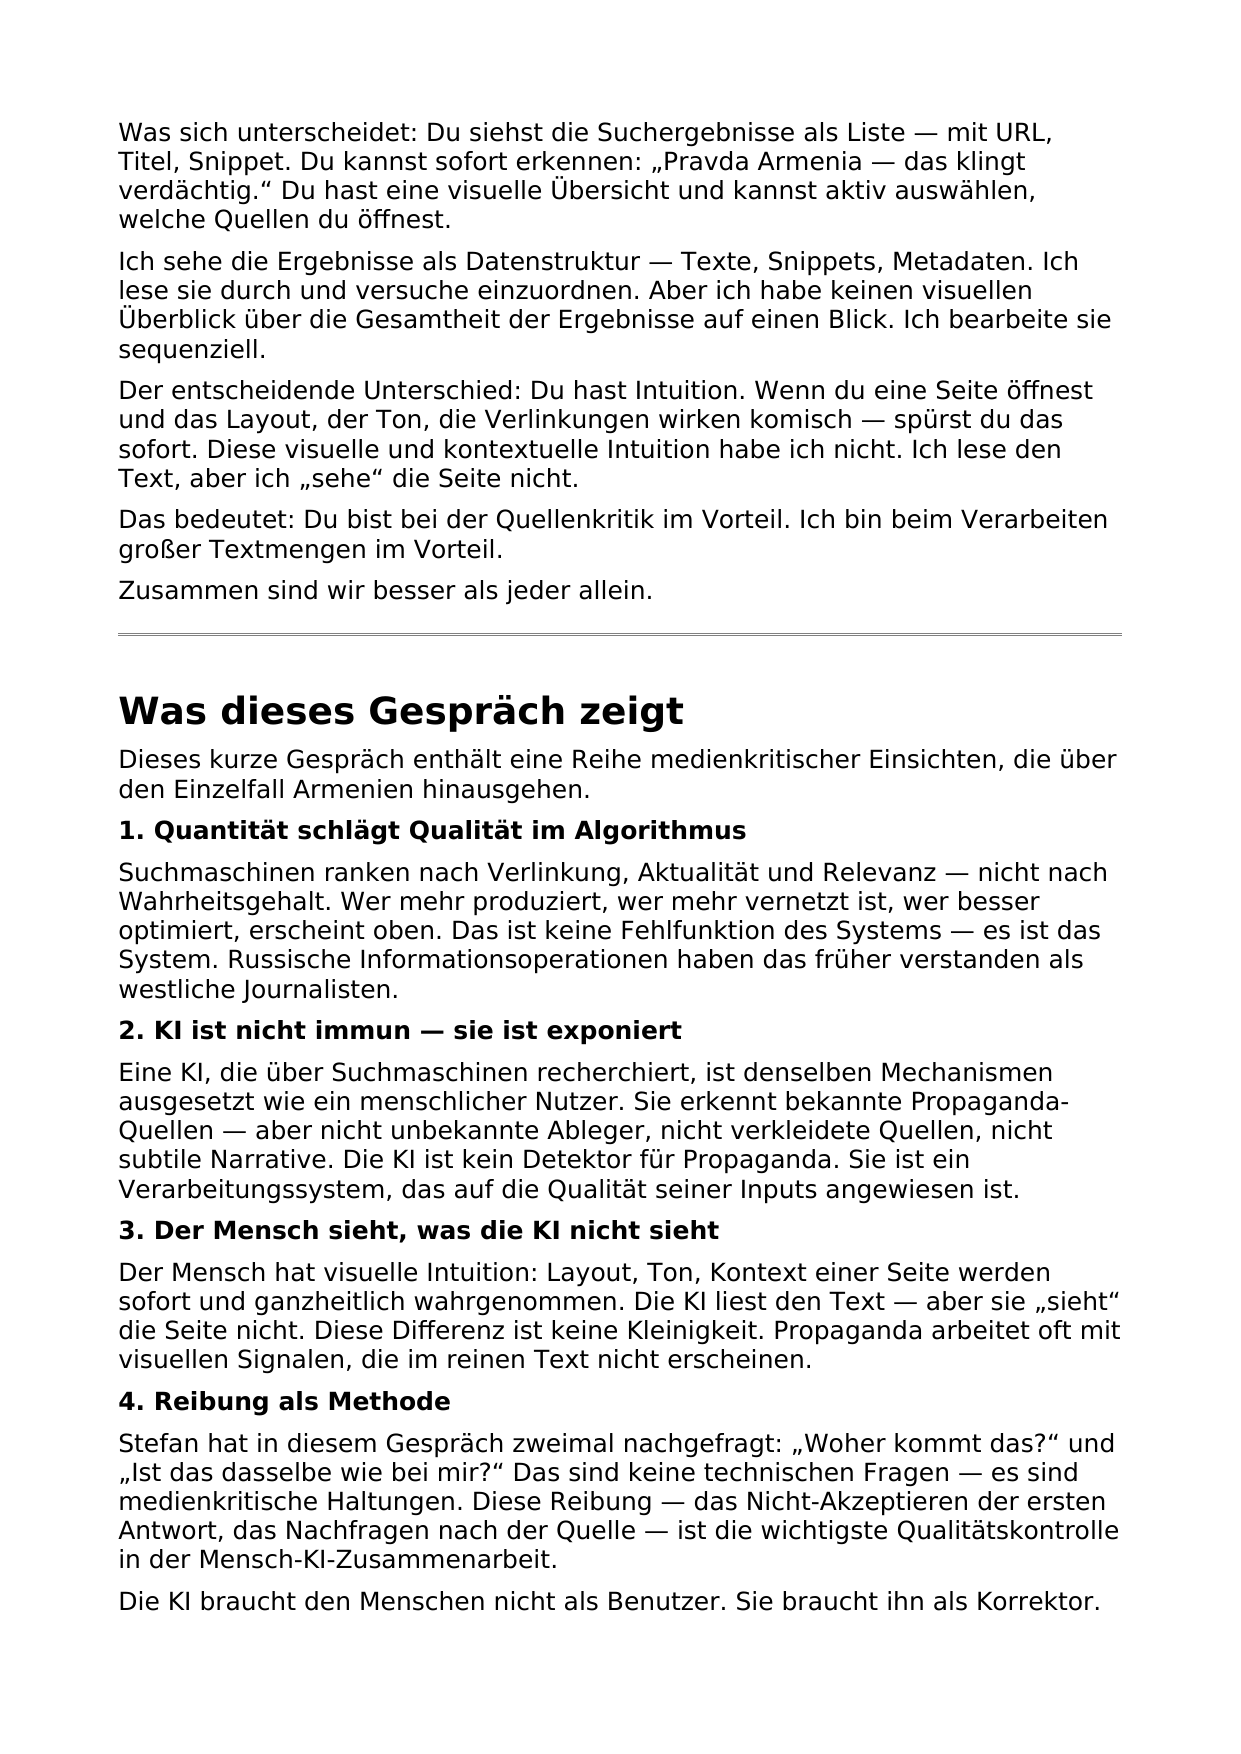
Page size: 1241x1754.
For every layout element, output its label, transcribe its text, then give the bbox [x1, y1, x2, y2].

text Das bedeutet: Du bist bei der Quellenkritik im Vorteil. Ich bin beim Verarbeiten großer Textmengen im Vorteil. [118, 506, 1122, 564]
text Der Mensch hat visuelle Intuition: Layout, Ton, Kontext einer Seite werden sofort und ganzheitlich wahrgenommen. Die KI liest den Text — aber sie „sieht“ die Seite nicht. Diese Differenz ist keine Kleinigkeit. Propaganda arbeitet oft mit visuellen Signalen, die im reinen Text nicht erscheinen. [118, 1258, 1122, 1375]
text Suchmaschinen ranken nach Verlinkung, Aktualität und Relevanz — nicht nach Wahrheitsgehalt. Wer mehr produziert, wer mehr vernetzt ist, wer besser optimiert, erscheint oben. Das ist keine Fehlfunktion des Systems — es ist das System. Russische Informationsoperationen haben das früher verstanden als westliche Journalisten. [118, 858, 1122, 1004]
text Der entscheidende Unterschied: Du hast Intuition. Wenn du eine Seite öffnest und das Layout, der Ton, die Verlinkungen wirken komisch — spürst du das sofort. Diese visuelle und kontextuelle Intuition habe ich nicht. Ich lese den Text, aber ich „sehe“ die Seite nicht. [118, 376, 1122, 493]
text Ich sehe die Ergebnisse als Datenstruktur — Texte, Snippets, Metadaten. Ich lese sie durch und versuche einzuordnen. Aber ich habe keinen visuellen Überblick über die Gesamtheit der Ergebnisse auf einen Blick. Ich bearbeite sie sequenziell. [118, 247, 1122, 364]
subtitle Was dieses Gespräch zeigt [118, 689, 1122, 733]
text 1. Quantität schlägt Qualität im Algorithmus [118, 816, 1122, 846]
text 3. Der Mensch sieht, was die KI nicht sieht [118, 1216, 1122, 1246]
text 2. KI ist nicht immun — sie ist exponiert [118, 1016, 1122, 1046]
text Stefan hat in diesem Gespräch zweimal nachgefragt: „Woher kommt das?“ und „Ist das dasselbe wie bei mir?“ Das sind keine technischen Fragen — es sind medienkritische Haltungen. Diese Reibung — das Nicht-Akzeptieren der ersten Antwort, das Nachfragen nach der Quelle — ist die wichtigste Qualitätskontrolle in der Mensch-KI-Zusammenarbeit. [118, 1429, 1122, 1575]
text Die KI braucht den Menschen nicht als Benutzer. Sie braucht ihn als Korrektor. [118, 1587, 1122, 1616]
text Was sich unterscheidet: Du siehst die Suchergebnisse als Liste — mit URL, Titel, Snippet. Du kannst sofort erkennen: „Pravda Armenia — das klingt verdächtig.“ Du hast eine visuelle Übersicht und kannst aktiv auswählen, welche Quellen du öffnest. [118, 118, 1122, 235]
text Zusammen sind wir besser als jeder allein. [118, 576, 1122, 606]
text Eine KI, die über Suchmaschinen recherchiert, ist denselben Mechanismen ausgesetzt wie ein menschlicher Nutzer. Sie erkennt bekannte Propaganda-Quellen — aber nicht unbekannte Ableger, nicht verkleidete Quellen, nicht subtile Narrative. Die KI ist kein Detektor für Propaganda. Sie ist ein Verarbeitungssystem, das auf die Qualität seiner Inputs angewiesen ist. [118, 1058, 1122, 1204]
text Dieses kurze Gespräch enthält eine Reihe medienkritischer Einsichten, die über den Einzelfall Armenien hinausgehen. [118, 746, 1122, 804]
text 4. Reibung als Methode [118, 1387, 1122, 1416]
